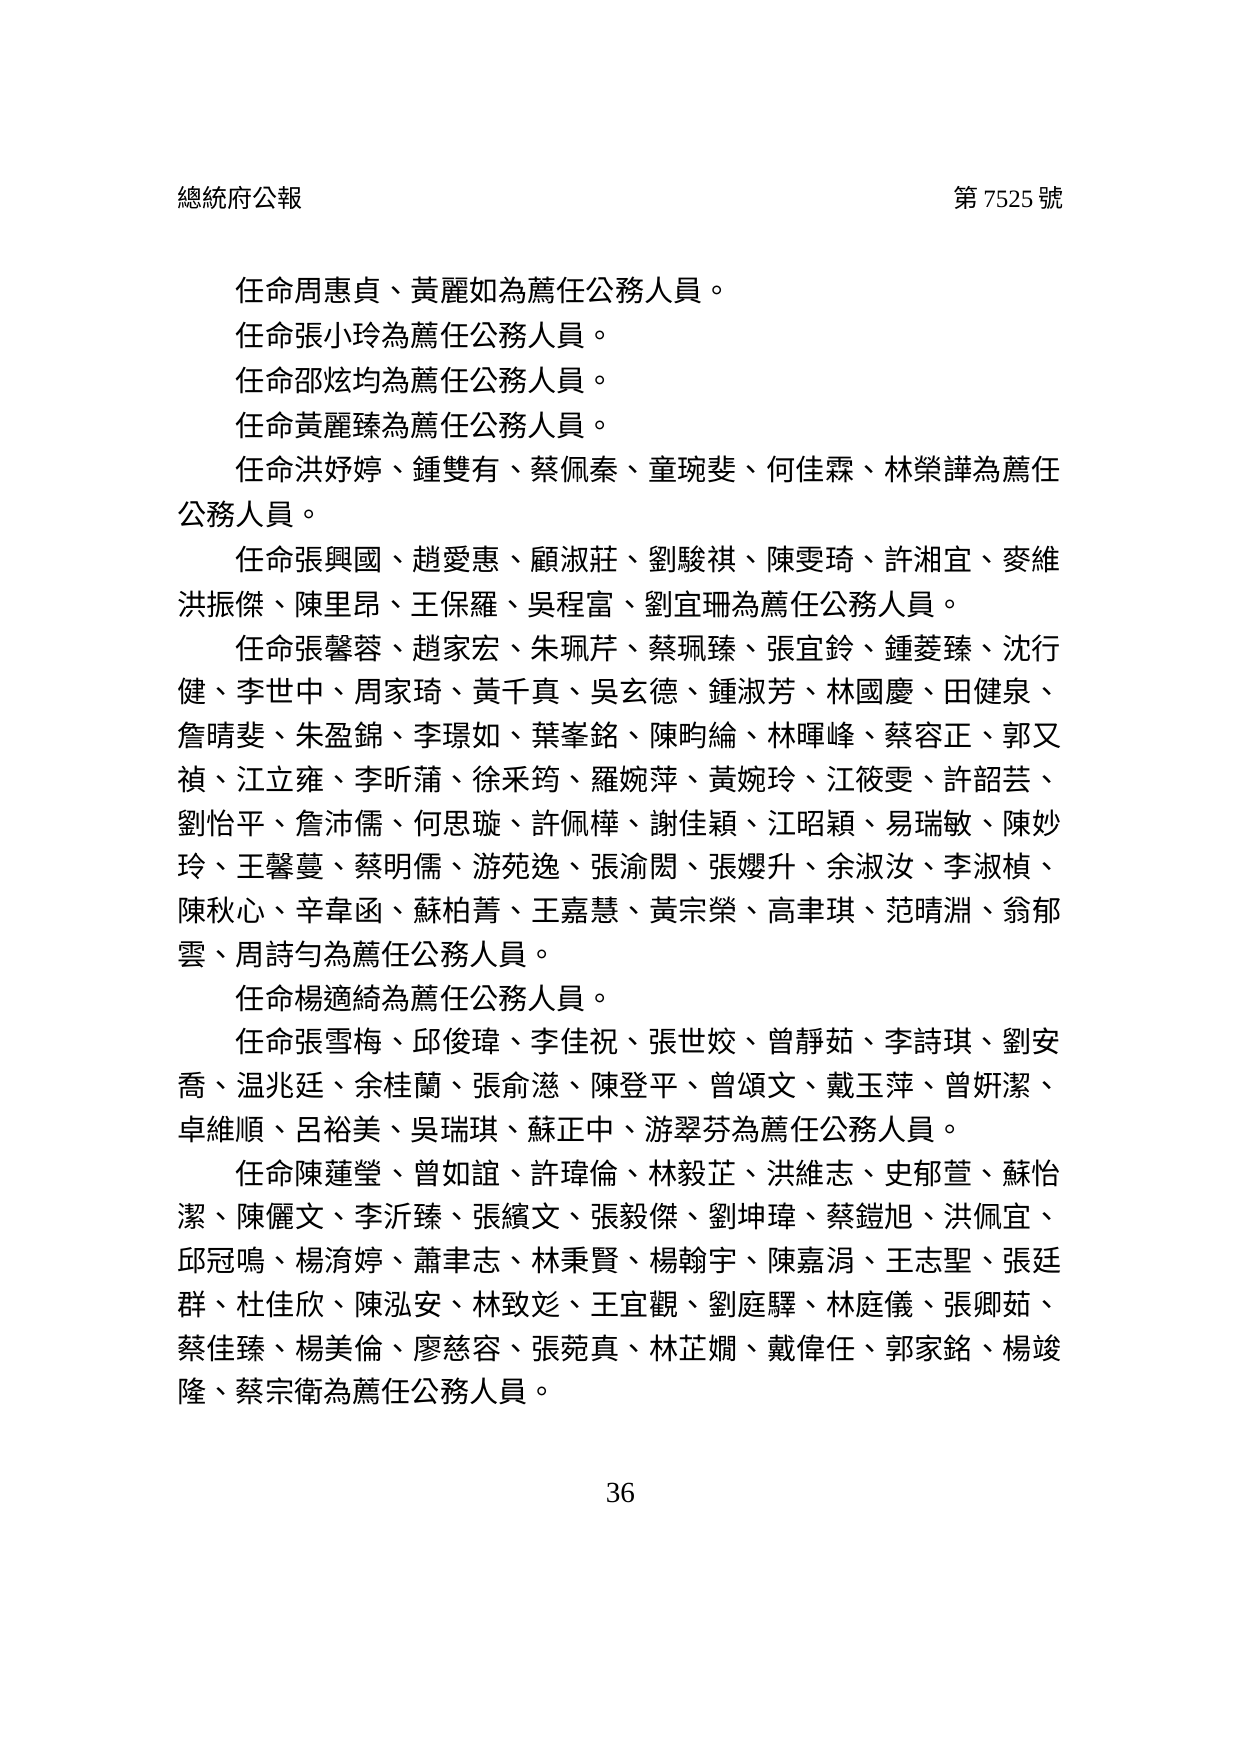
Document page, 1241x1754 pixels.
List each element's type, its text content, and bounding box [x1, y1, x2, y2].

text 任命洪妤婷、鍾雙有、蔡佩秦、童琬斐、何佳霖、林榮譁為薦任公務人員。 [177, 445, 1063, 534]
text 任命張興國、趙愛惠、顧淑莊、劉駿祺、陳雯琦、許湘宜、麥維、洪振傑、陳里昂、王保羅、吳程富、劉宜珊為薦任公務人員。 [177, 534, 1063, 624]
text 任命張馨蓉、趙家宏、朱珮芹、蔡珮臻、張宜鈴、鍾菱臻、沈行健、李世中、周家琦、黃千真、吳玄德、鍾淑芳、林國慶、田健泉、詹晴斐、朱盈錦、李璟如、葉峯銘、陳畇綸、林暉峰、蔡容正、郭又禎、江立雍、李昕蒲、徐釆筠、羅婉萍、黃婉玲、江筱雯、許韶芸、劉怡平、詹沛儒、何思璇、許佩樺、謝佳穎、江昭穎、易瑞敏、陳妙玲、王馨蔓、蔡明儒、游苑逸、張渝閎、張孆升、余淑汝、李淑楨、陳秋心、辛韋函、蘇柏菁、王嘉慧、黃宗榮、高聿琪、范晴淵、翁郁雲、周詩勻為薦任公務人員。 [177, 624, 1063, 974]
text 任命張雪梅、邱俊瑋、李佳祝、張世姣、曾靜茹、李詩琪、劉安喬、温兆廷、余桂蘭、張俞濨、陳登平、曾頌文、戴玉萍、曾姸潔、卓維順、呂裕美、吳瑞琪、蘇正中、游翠芬為薦任公務人員。 [177, 1018, 1063, 1149]
text 任命邵炫均為薦任公務人員。 [177, 355, 1063, 400]
text 任命張小玲為薦任公務人員。 [177, 311, 1063, 355]
text 任命楊適綺為薦任公務人員。 [177, 974, 1063, 1018]
text 任命黃麗臻為薦任公務人員。 [177, 400, 1063, 445]
text 任命周惠貞、黃麗如為薦任公務人員。 [177, 266, 1063, 311]
text 任命陳蓮瑩、曾如誼、許瑋倫、林毅芷、洪維志、史郁萱、蘇怡潔、陳儷文、李沂臻、張繽文、張毅傑、劉坤瑋、蔡鎧旭、洪佩宜、邱冠鳴、楊淯婷、蕭聿志、林秉賢、楊翰宇、陳嘉涓、王志聖、張廷群、杜佳欣、陳泓安、林致彣、王宜觀、劉庭驛、林庭儀、張卿茹、蔡佳臻、楊美倫、廖慈容、張菀真、林芷嫺、戴偉任、郭家銘、楊竣隆、蔡宗衛為薦任公務人員。 [177, 1149, 1063, 1412]
